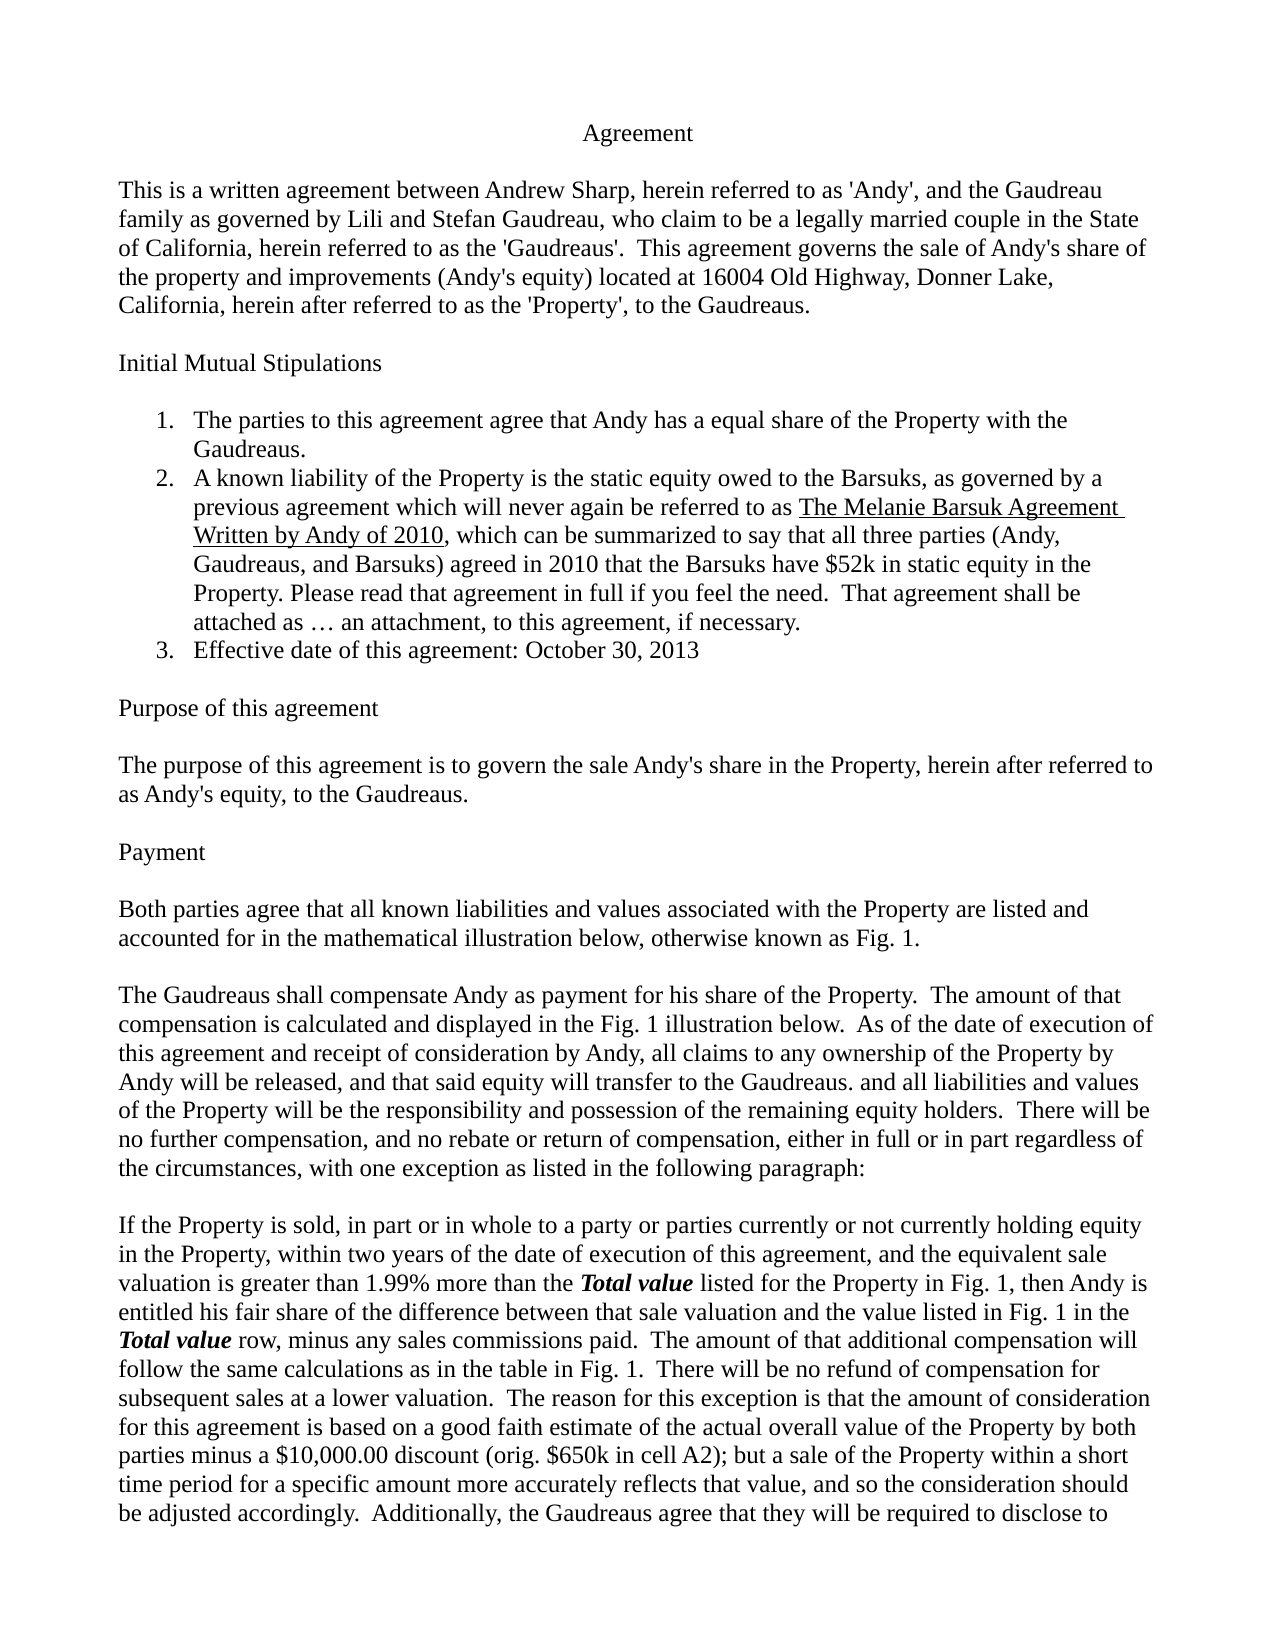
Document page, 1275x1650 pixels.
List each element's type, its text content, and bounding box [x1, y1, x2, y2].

text Both parties agree that all known liabilities and values associated with the Property are listed and accounted for in the mathematical illustration below, otherwise known as Fig. 1. [118, 894, 1157, 952]
text Payment [118, 837, 1157, 866]
text Initial Mutual Stipulations [118, 348, 1157, 377]
text This is a written agreement between Andrew Sharp, herein referred to as 'Andy', and the Gaudreau family as governed by Lili and Stefan Gaudreau, who claim to be a legally married couple in the State of California, herein referred to as the 'Gaudreaus'. This agreement governs the sale of Andy's share of the property and improvements (Andy's equity) located at 16004 Old Highway, Donner Lake, California, herein after referred to as the 'Property', to the Gaudreaus. [118, 176, 1157, 319]
text Agreement [118, 118, 1157, 147]
list A known liability of the Property is the static equity owed to the Barsuks, as governed by a previous agreement which will never again be referred to as The Melanie Barsuk Agreement Written by Andy of 2010, which can be summarized to say that all three parties (Andy, Gaudreaus, and Barsuks) agreed in 2010 that the Barsuks have $52k in static equity in the Property. Please read that agreement in full if you feel the need. That agreement shall be attached as … an attachment, to this agreement, if necessary. [156, 463, 1157, 636]
list The parties to this agreement agree that Andy has a equal share of the Property with the Gaudreaus. [156, 406, 1157, 463]
list Effective date of this agreement: October 30, 2013 [156, 636, 1157, 664]
text The Gaudreaus shall compensate Andy as payment for his share of the Property. The amount of that compensation is calculated and displayed in the Fig. 1 illustration below. As of the date of execution of this agreement and receipt of consideration by Andy, all claims to any ownership of the Property by Andy will be released, and that said equity will transfer to the Gaudreaus. and all liabilities and values of the Property will be the responsibility and possession of the remaining equity holders. There will be no further compensation, and no rebate or return of compensation, either in full or in part regardless of the circumstances, with one exception as listed in the following paragraph: [118, 981, 1157, 1182]
text Purpose of this agreement [118, 693, 1157, 722]
text If the Property is sold, in part or in whole to a party or parties currently or not currently holding equity in the Property, within two years of the date of execution of this agreement, and the equivalent sale valuation is greater than 1.99% more than the Total value listed for the Property in Fig. 1, then Andy is entitled his fair share of the difference between that sale valuation and the value listed in Fig. 1 in the Total value row, minus any sales commissions paid. The amount of that additional compensation will follow the same calculations as in the table in Fig. 1. There will be no refund of compensation for subsequent sales at a lower valuation. The reason for this exception is that the amount of consideration for this agreement is based on a good faith estimate of the actual overall value of the Property by both parties minus a $10,000.00 discount (orig. $650k in cell A2); but a sale of the Property within a short time period for a specific amount more accurately reflects that value, and so the consideration should be adjusted accordingly. Additionally, the Gaudreaus agree that they will be required to disclose to [118, 1211, 1157, 1527]
text The purpose of this agreement is to govern the sale Andy's share in the Property, herein after referred to as Andy's equity, to the Gaudreaus. [118, 751, 1157, 808]
